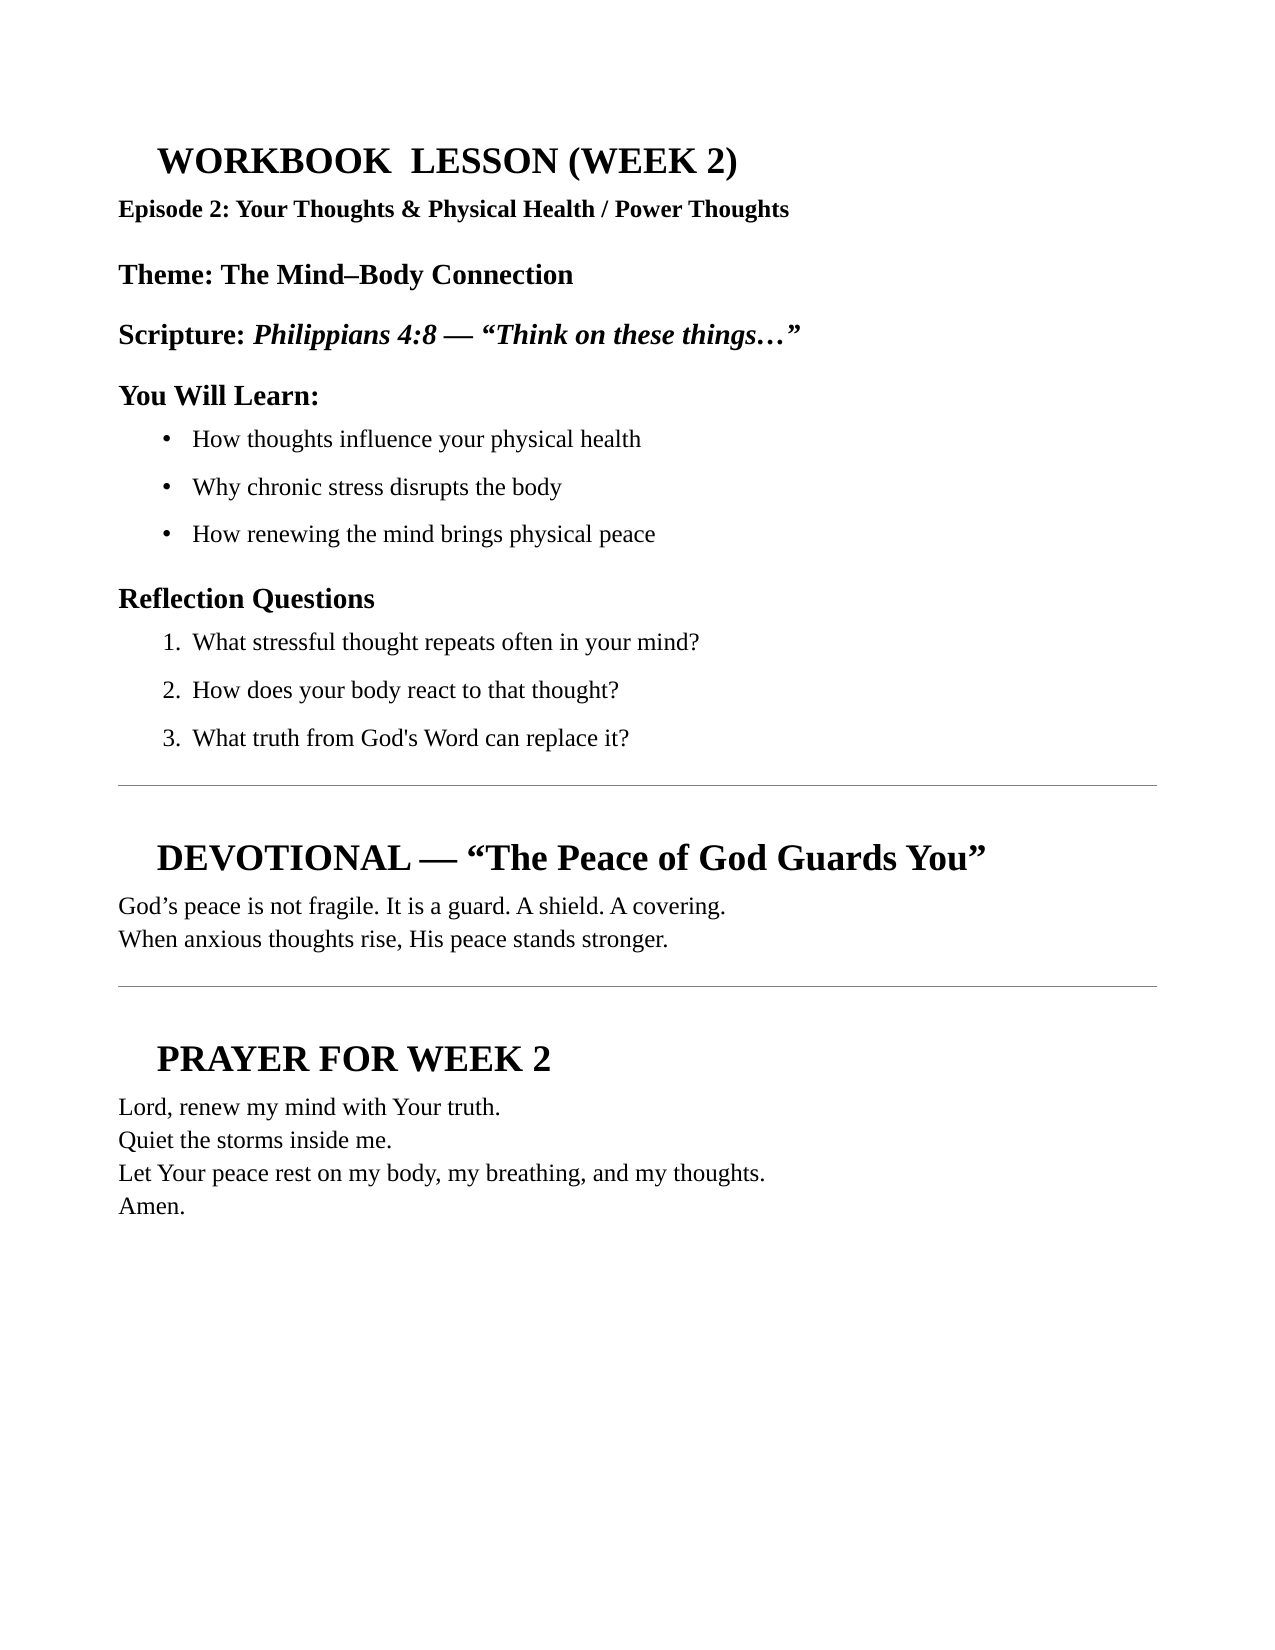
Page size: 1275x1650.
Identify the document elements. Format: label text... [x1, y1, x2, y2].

subtitle 🌼 DEVOTIONAL — “The Peace of God Guards You” [118, 835, 1157, 878]
subtitle Scripture: Philippians 4:8 — “Think on these things…” [118, 317, 1157, 351]
subtitle Theme: The Mind–Body Connection [118, 257, 1157, 290]
subtitle 📘 WORKBOOK LESSON (WEEK 2) [118, 139, 1157, 182]
list How thoughts influence your physical health [162, 424, 1157, 453]
text Episode 2: Your Thoughts & Physical Health / Power Thoughts [118, 194, 1157, 223]
text Lord, renew my mind with Your truth. Quiet the storms inside me. Let Your peace rest on my body, my breathing, and my thoughts. Amen. [118, 1092, 1157, 1220]
list Why chronic stress disrupts the body [162, 472, 1157, 500]
subtitle You Will Learn: [118, 378, 1157, 412]
list What truth from God's Word can replace it? [162, 723, 1157, 751]
list What stressful thought repeats often in your mind? [162, 627, 1157, 656]
list How renewing the mind brings physical peace [162, 519, 1157, 548]
subtitle Reflection Questions [118, 581, 1157, 615]
text God’s peace is not fragile. It is a guard. A shield. A covering. When anxious thoughts rise, His peace stands stronger. [118, 891, 1157, 953]
subtitle 🙏 PRAYER FOR WEEK 2 [118, 1037, 1157, 1080]
list How does your body react to that thought? [162, 675, 1157, 704]
